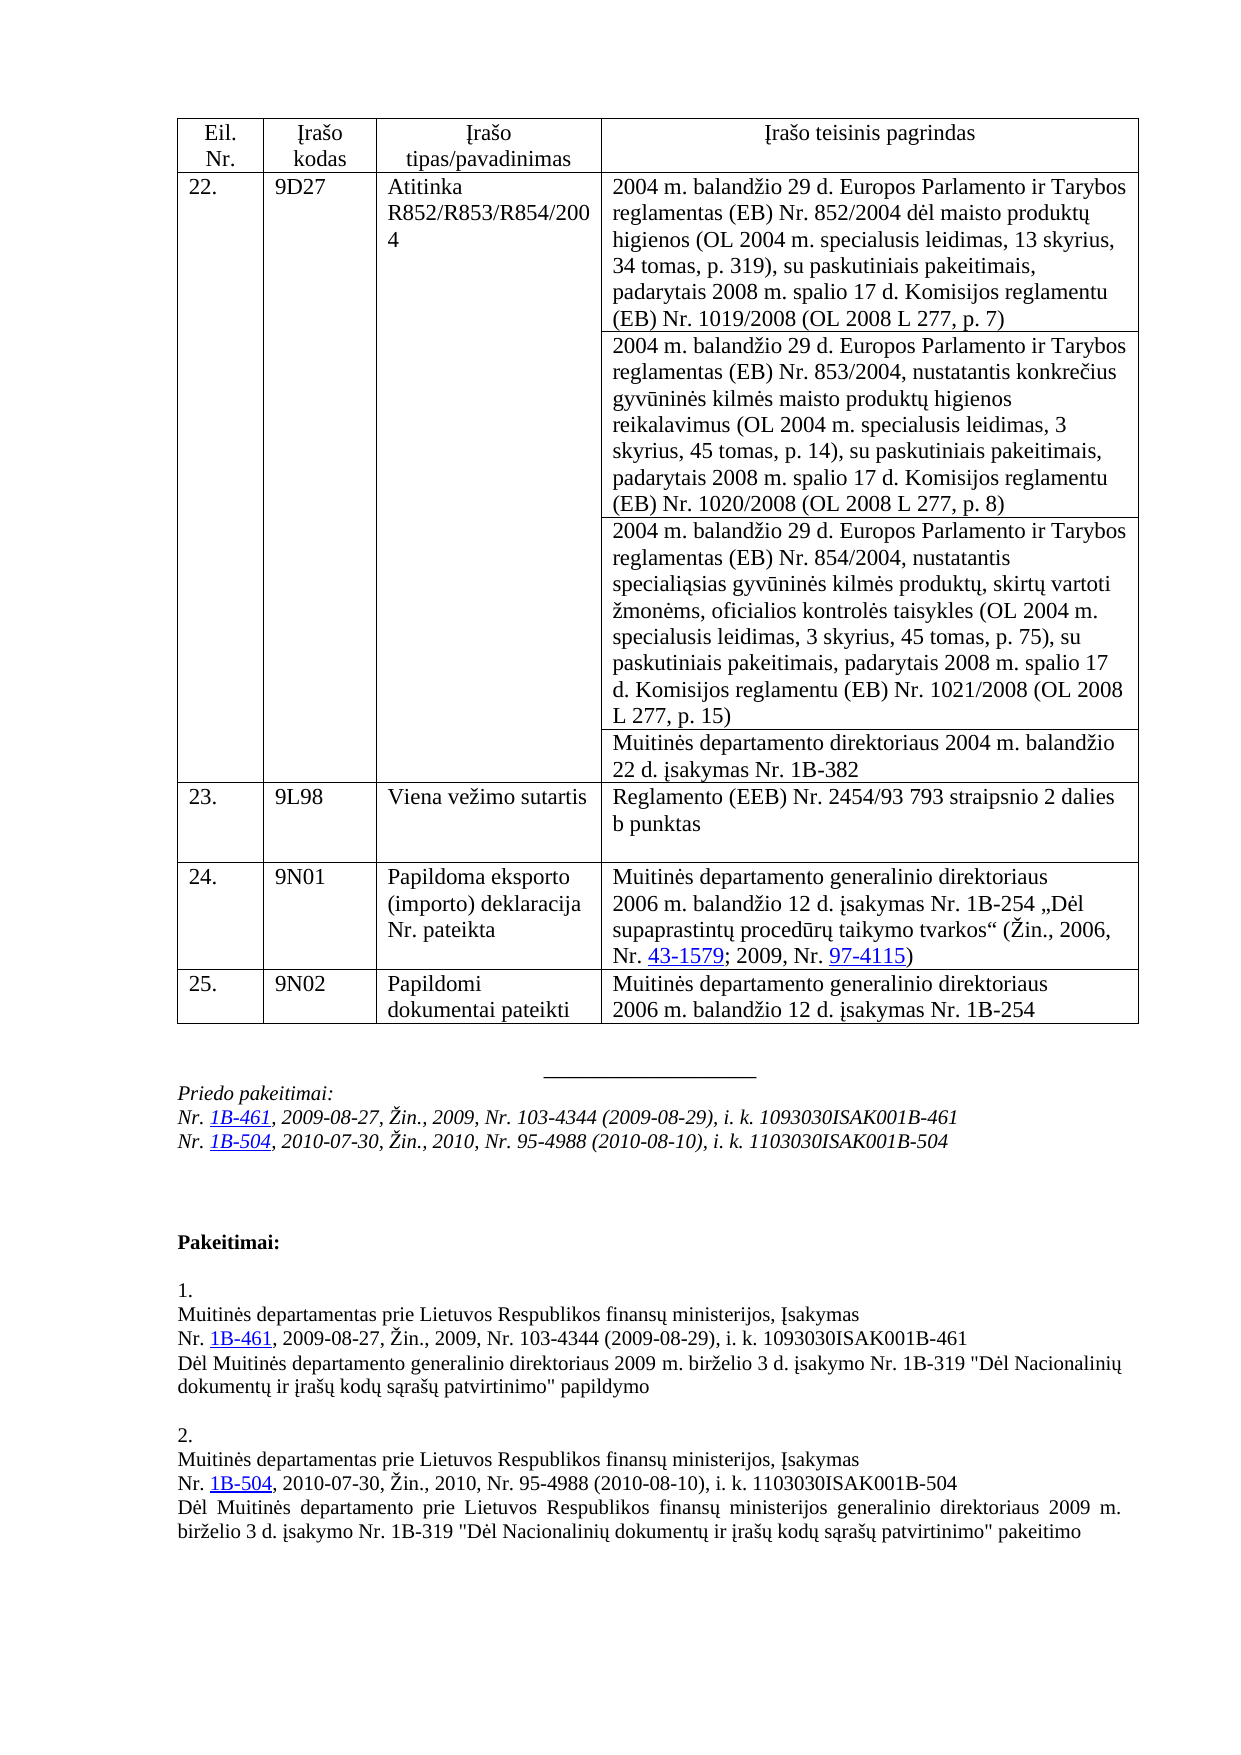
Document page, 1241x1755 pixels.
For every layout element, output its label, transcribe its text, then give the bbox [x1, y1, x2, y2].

table_cell 9N02 [264, 970, 376, 1022]
table_cell 9N01 [264, 863, 376, 969]
text Dėl Muitinės departamento prie Lietuvos Respublikos finansų ministerijos generalinio direktoriaus 2009 m. birželio 3 d. įsakymo Nr. 1B-319 "Dėl Nacionalinių dokumentų ir įrašų kodų sąrašų patvirtinimo" pakeitimo [177, 1495, 1122, 1543]
text 1. [177, 1278, 1122, 1302]
table_cell Papildoma eksporto (importo) deklaracija Nr. pateikta [377, 863, 601, 969]
table_header Įrašo tipas/pavadinimas [377, 119, 601, 172]
text Priedo pakeitimai: [177, 1081, 1122, 1105]
table_cell Reglamento (EEB) Nr. 2454/93 793 straipsnio 2 dalies b punktas [602, 783, 1138, 862]
table_cell 2004 m. balandžio 29 d. Europos Parlamento ir Tarybos reglamentas (EB) Nr. 854/2004, nustatantis specialiąsias gyvūninės kilmės produktų, skirtų vartoti žmonėms, oficialios kontrolės taisykles (OL 2004 m. specialusis leidimas, 3 skyrius, 45 tomas, p. 75), su paskutiniais pakeitimais, padarytais 2008 m. spalio 17 d. Komisijos reglamentu (EB) Nr. 1021/2008 (OL 2008 L 277, p. 15) [602, 518, 1138, 728]
table_cell 2004 m. balandžio 29 d. Europos Parlamento ir Tarybos reglamentas (EB) Nr. 852/2004 dėl maisto produktų higienos (OL 2004 m. specialusis leidimas, 13 skyrius, 34 tomas, p. 319), su paskutiniais pakeitimais, padarytais 2008 m. spalio 17 d. Komisijos reglamentu (EB) Nr. 1019/2008 (OL 2008 L 277, p. 7) [602, 173, 1138, 331]
table_header Įrašo teisinis pagrindas [602, 119, 1138, 172]
table_cell 2004 m. balandžio 29 d. Europos Parlamento ir Tarybos reglamentas (EB) Nr. 853/2004, nustatantis konkrečius gyvūninės kilmės maisto produktų higienos reikalavimus (OL 2004 m. specialusis leidimas, 3 skyrius, 45 tomas, p. 14), su paskutiniais pakeitimais, padarytais 2008 m. spalio 17 d. Komisijos reglamentu (EB) Nr. 1020/2008 (OL 2008 L 277, p. 8) [602, 332, 1138, 517]
table_cell Viena vežimo sutartis [377, 783, 601, 862]
table_cell Muitinės departamento generalinio direktoriaus 2006 m. balandžio 12 d. įsakymas Nr. 1B-254 [602, 970, 1138, 1022]
table_cell Muitinės departamento direktoriaus 2004 m. balandžio 22 d. įsakymas Nr. 1B-382 [602, 730, 1138, 782]
table_cell 23. [178, 783, 263, 862]
table_cell 24. [178, 863, 263, 969]
table_header Eil. Nr. [178, 119, 263, 172]
text Dėl Muitinės departamento generalinio direktoriaus 2009 m. birželio 3 d. įsakymo Nr. 1B-319 "Dėl Nacionalinių dokumentų ir įrašų kodų sąrašų patvirtinimo" papildymo [177, 1350, 1122, 1398]
text Nr. 1B-504, 2010-07-30, Žin., 2010, Nr. 95-4988 (2010-08-10), i. k. 1103030ISAK001B-504 [177, 1471, 1122, 1495]
text 2. [177, 1423, 1122, 1447]
table_cell Atitinka R852/R853/R854/2004 [377, 173, 601, 782]
table_cell 22. [178, 173, 263, 782]
table_cell 9L98 [264, 783, 376, 862]
table_header Įrašo kodas [264, 119, 376, 172]
table_cell Papildomi dokumentai pateikti [377, 970, 601, 1022]
table_cell Muitinės departamento generalinio direktoriaus 2006 m. balandžio 12 d. įsakymas Nr. 1B-254 „Dėl supaprastintų procedūrų taikymo tvarkos“ (Žin., 2006, Nr. 43-1579; 2009, Nr. 97-4115) [602, 863, 1138, 969]
text Pakeitimai: [177, 1230, 1122, 1254]
text Nr. 1B-461, 2009-08-27, Žin., 2009, Nr. 103-4344 (2009-08-29), i. k. 1093030ISAK001B-461 [177, 1326, 1122, 1350]
text Nr. 1B-504, 2010-07-30, Žin., 2010, Nr. 95-4988 (2010-08-10), i. k. 1103030ISAK001B-504 [177, 1129, 1122, 1153]
text _________________ [177, 1052, 1122, 1081]
text Muitinės departamentas prie Lietuvos Respublikos finansų ministerijos, Įsakymas [177, 1447, 1122, 1471]
table_cell 9D27 [264, 173, 376, 782]
text Nr. 1B-461, 2009-08-27, Žin., 2009, Nr. 103-4344 (2009-08-29), i. k. 1093030ISAK001B-461 [177, 1105, 1122, 1129]
text Muitinės departamentas prie Lietuvos Respublikos finansų ministerijos, Įsakymas [177, 1302, 1122, 1326]
table_cell 25. [178, 970, 263, 1022]
